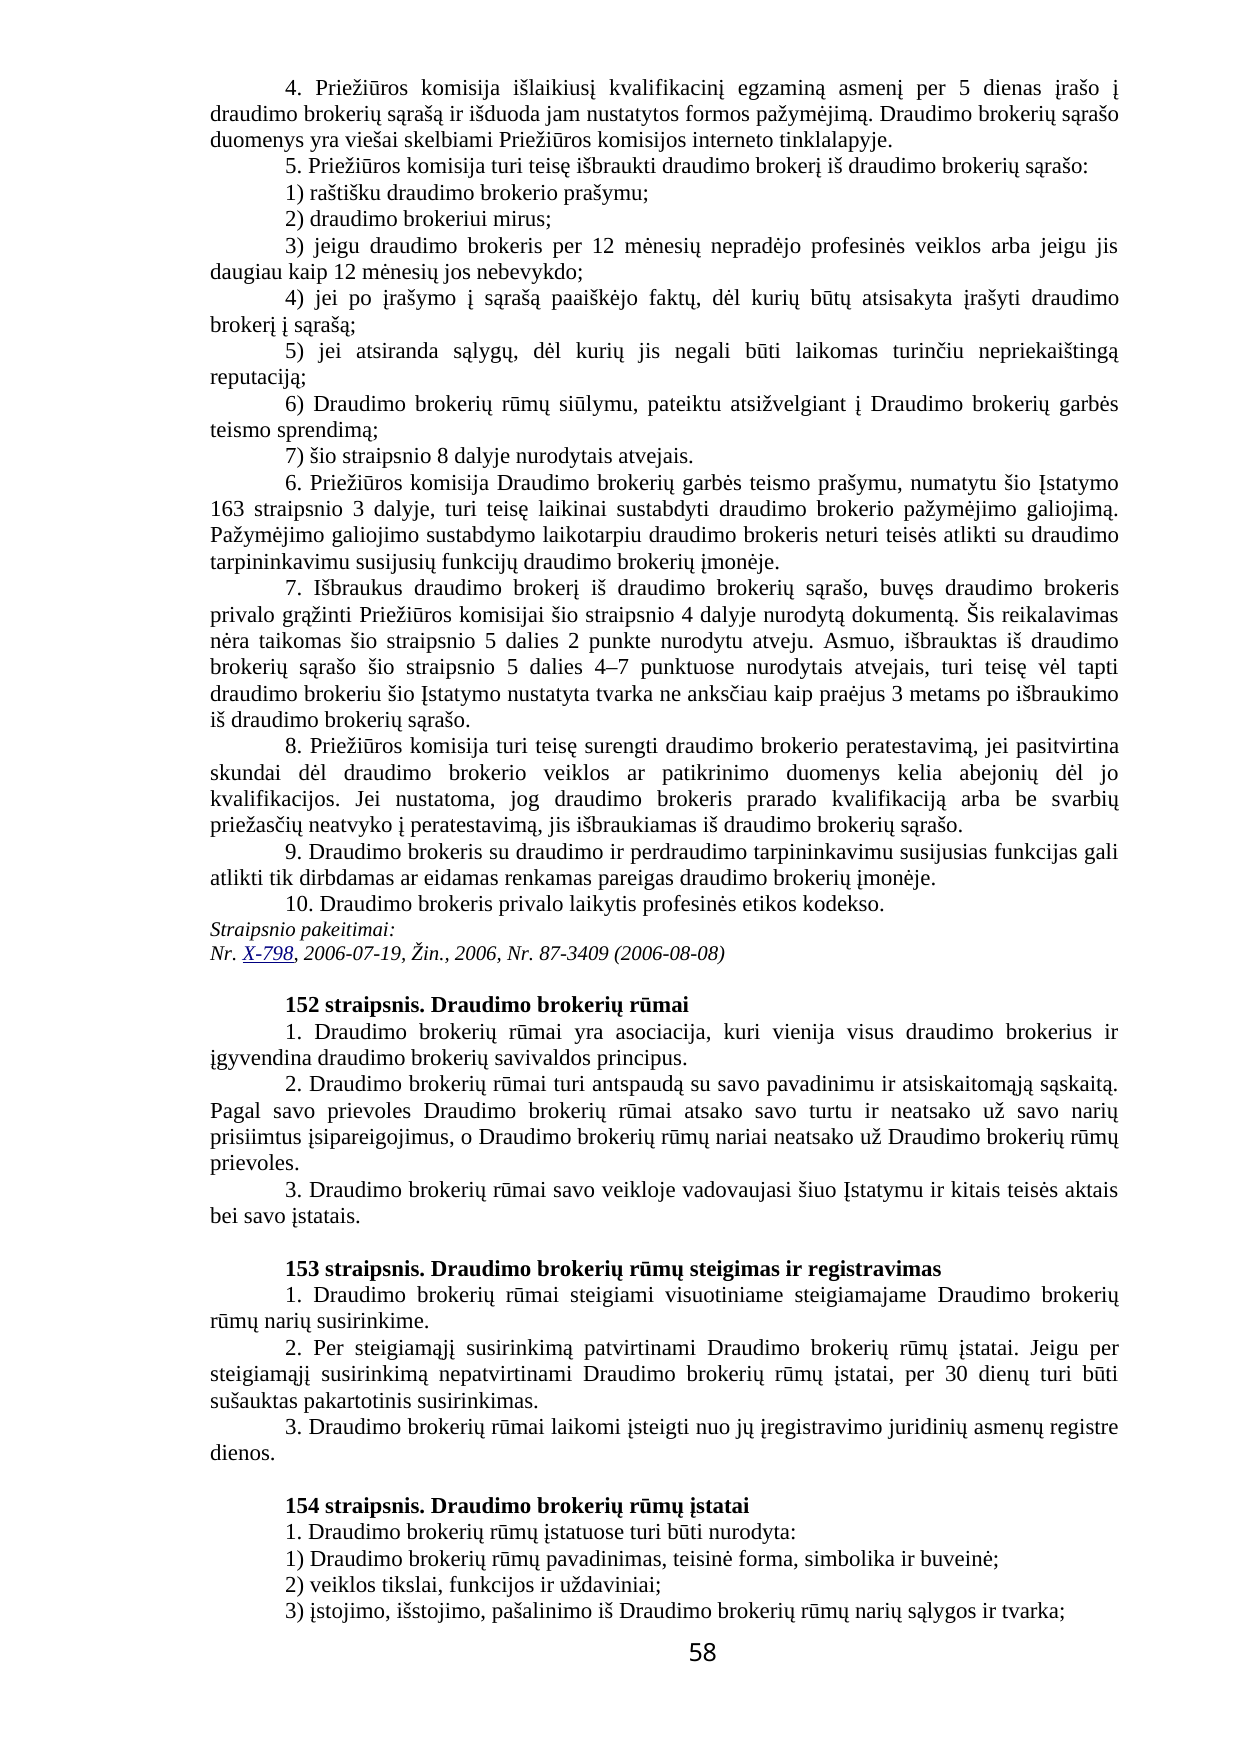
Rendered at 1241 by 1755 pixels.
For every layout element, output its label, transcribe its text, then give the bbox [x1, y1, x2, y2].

text 3. Draudimo brokerių rūmai savo veikloje vadovaujasi šiuo Įstatymu ir kitais teisės aktais bei savo įstatais. [210, 1176, 1120, 1228]
text 152 straipsnis. Draudimo brokerių rūmai [210, 991, 1120, 1018]
text 153 straipsnis. Draudimo brokerių rūmų steigimas ir registravimas [210, 1255, 1120, 1281]
text 7) šio straipsnio 8 dalyje nurodytais atvejais. [210, 442, 1120, 469]
text 6. Priežiūros komisija Draudimo brokerių garbės teismo prašymu, numatytu šio Įstatymo 163 straipsnio 3 dalyje, turi teisę laikinai sustabdyti draudimo brokerio pažymėjimo galiojimą. Pažymėjimo galiojimo sustabdymo laikotarpiu draudimo brokeris neturi teisės atlikti su draudimo tarpininkavimu susijusių funkcijų draudimo brokerių įmonėje. [210, 469, 1120, 574]
text 154 straipsnis. Draudimo brokerių rūmų įstatai [210, 1492, 1120, 1518]
text 7. Išbraukus draudimo brokerį iš draudimo brokerių sąrašo, buvęs draudimo brokeris privalo grąžinti Priežiūros komisijai šio straipsnio 4 dalyje nurodytą dokumentą. Šis reikalavimas nėra taikomas šio straipsnio 5 dalies 2 punkte nurodytu atveju. Asmuo, išbrauktas iš draudimo brokerių sąrašo šio straipsnio 5 dalies 4–7 punktuose nurodytais atvejais, turi teisę vėl tapti draudimo brokeriu šio Įstatymo nustatyta tvarka ne anksčiau kaip praėjus 3 metams po išbraukimo iš draudimo brokerių sąrašo. [210, 574, 1120, 732]
text 1) raštišku draudimo brokerio prašymu; [210, 179, 1120, 205]
text 9. Draudimo brokeris su draudimo ir perdraudimo tarpininkavimu susijusias funkcijas gali atlikti tik dirbdamas ar eidamas renkamas pareigas draudimo brokerių įmonėje. [210, 838, 1120, 891]
text Straipsnio pakeitimai: [210, 917, 1120, 941]
text 4. Priežiūros komisija išlaikiusį kvalifikacinį egzaminą asmenį per 5 dienas įrašo į draudimo brokerių sąrašą ir išduoda jam nustatytos formos pažymėjimą. Draudimo brokerių sąrašo duomenys yra viešai skelbiami Priežiūros komisijos interneto tinklalapyje. [210, 73, 1120, 153]
text 1. Draudimo brokerių rūmai yra asociacija, kuri vienija visus draudimo brokerius ir įgyvendina draudimo brokerių savivaldos principus. [210, 1018, 1120, 1070]
text 3) jeigu draudimo brokeris per 12 mėnesių nepradėjo profesinės veiklos arba jeigu jis daugiau kaip 12 mėnesių jos nebevykdo; [210, 232, 1120, 284]
text 3) įstojimo, išstojimo, pašalinimo iš Draudimo brokerių rūmų narių sąlygos ir tvarka; [210, 1597, 1120, 1624]
text 2. Draudimo brokerių rūmai turi antspaudą su savo pavadinimu ir atsiskaitomąją sąskaitą. Pagal savo prievoles Draudimo brokerių rūmai atsako savo turtu ir neatsako už savo narių prisiimtus įsipareigojimus, o Draudimo brokerių rūmų nariai neatsako už Draudimo brokerių rūmų prievoles. [210, 1070, 1120, 1176]
subtitle 1. Draudimo brokerių rūmų įstatuose turi būti nurodyta: [210, 1518, 1120, 1545]
text 2. Per steigiamąjį susirinkimą patvirtinami Draudimo brokerių rūmų įstatai. Jeigu per steigiamąjį susirinkimą nepatvirtinami Draudimo brokerių rūmų įstatai, per 30 dienų turi būti sušauktas pakartotinis susirinkimas. [210, 1334, 1120, 1413]
text 1) Draudimo brokerių rūmų pavadinimas, teisinė forma, simbolika ir buveinė; [210, 1545, 1120, 1571]
text 2) veiklos tikslai, funkcijos ir uždaviniai; [210, 1571, 1120, 1597]
text 10. Draudimo brokeris privalo laikytis profesinės etikos kodekso. [210, 891, 1120, 917]
text 5. Priežiūros komisija turi teisę išbraukti draudimo brokerį iš draudimo brokerių sąrašo: [210, 153, 1120, 179]
text Nr. X-798, 2006-07-19, Žin., 2006, Nr. 87-3409 (2006-08-08) [210, 941, 1120, 965]
text 8. Priežiūros komisija turi teisę surengti draudimo brokerio peratestavimą, jei pasitvirtina skundai dėl draudimo brokerio veiklos ar patikrinimo duomenys kelia abejonių dėl jo kvalifikacijos. Jei nustatoma, jog draudimo brokeris prarado kvalifikaciją arba be svarbių priežasčių neatvyko į peratestavimą, jis išbraukiamas iš draudimo brokerių sąrašo. [210, 732, 1120, 838]
text 6) Draudimo brokerių rūmų siūlymu, pateiktu atsižvelgiant į Draudimo brokerių garbės teismo sprendimą; [210, 390, 1120, 442]
text 4) jei po įrašymo į sąrašą paaiškėjo faktų, dėl kurių būtų atsisakyta įrašyti draudimo brokerį į sąrašą; [210, 284, 1120, 337]
text 2) draudimo brokeriui mirus; [210, 205, 1120, 232]
text 1. Draudimo brokerių rūmai steigiami visuotiniame steigiamajame Draudimo brokerių rūmų narių susirinkime. [210, 1281, 1120, 1334]
text 5) jei atsiranda sąlygų, dėl kurių jis negali būti laikomas turinčiu nepriekaištingą reputaciją; [210, 337, 1120, 390]
text 3. Draudimo brokerių rūmai laikomi įsteigti nuo jų įregistravimo juridinių asmenų registre dienos. [210, 1413, 1120, 1466]
